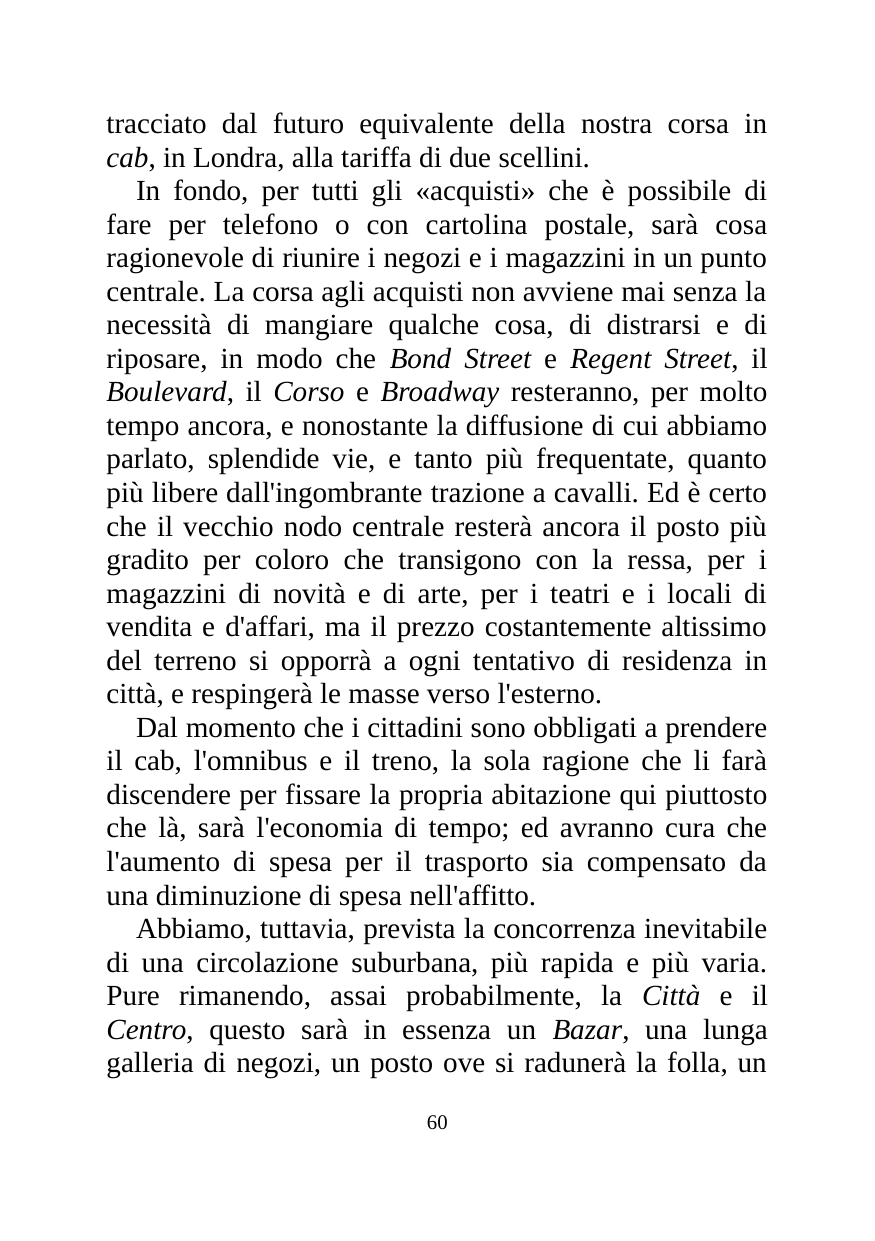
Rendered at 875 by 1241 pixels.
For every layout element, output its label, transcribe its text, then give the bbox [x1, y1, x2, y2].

text Abbiamo, tuttavia, prevista la concorrenza inevitabile di una circolazione suburbana, più rapida e più varia. Pure rimanendo, assai probabilmente, la Città e il Centro, questo sarà in essenza un Bazar, una lunga galleria di negozi, un posto ove si radunerà la folla, un [106, 911, 768, 1079]
text In fondo, per tutti gli «acquisti» che è possibile di fare per telefono o con cartolina postale, sarà cosa ragionevole di riunire i negozi e i magazzini in un punto centrale. La corsa agli acquisti non avviene mai senza la necessità di mangiare qualche cosa, di distrarsi e di riposare, in modo che Bond Street e Regent Street, il Boulevard, il Corso e Broadway resteranno, per molto tempo ancora, e nonostante la diffusione di cui abbiamo parlato, splendide vie, e tanto più frequentate, quanto più libere dall'ingombrante trazione a cavalli. Ed è certo che il vecchio nodo centrale resterà ancora il posto più gradito per coloro che transigono con la ressa, per i magazzini di novità e di arte, per i teatri e i locali di vendita e d'affari, ma il prezzo costantemente altissimo del terreno si opporrà a ogni tentativo di residenza in città, e respingerà le masse verso l'esterno. [106, 173, 768, 710]
text Dal momento che i cittadini sono obbligati a prendere il cab, l'omnibus e il treno, la sola ragione che li farà discendere per fissare la propria abitazione qui piuttosto che là, sarà l'economia di tempo; ed avranno cura che l'aumento di spesa per il trasporto sia compensato da una diminuzione di spesa nell'affitto. [106, 710, 768, 911]
text tracciato dal futuro equivalente della nostra corsa in cab, in Londra, alla tariffa di due scellini. [106, 106, 768, 173]
